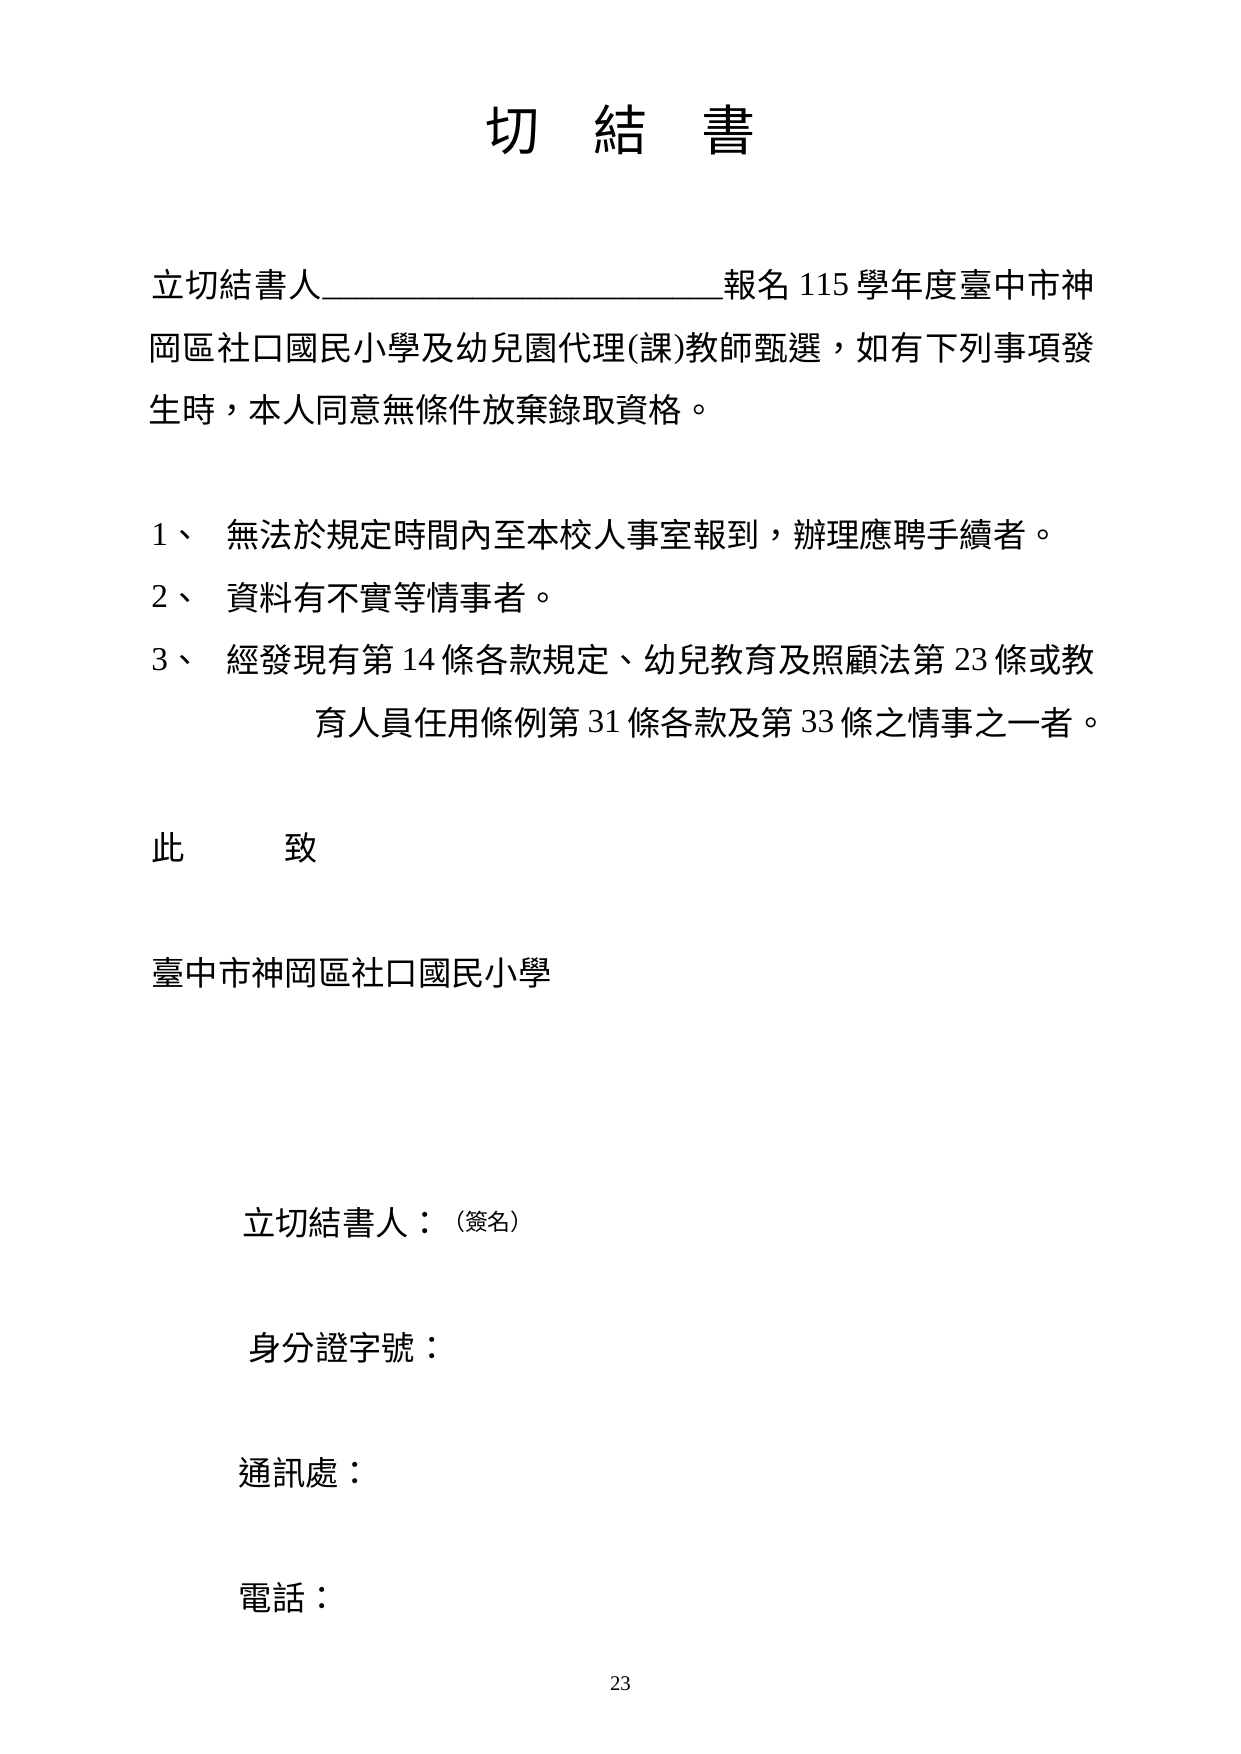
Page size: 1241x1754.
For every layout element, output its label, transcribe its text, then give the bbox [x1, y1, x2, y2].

list 無法於規定時間內至本校人事室報到，辦理應聘手續者。 [148, 492, 1095, 554]
text 身分證字號： [89, 1304, 1152, 1367]
list 資料有不實等情事者。 [148, 554, 1095, 617]
text 通訊處： [89, 1429, 1152, 1492]
text 此 致 [148, 804, 1095, 867]
text 立切結書人________________________報名115學年度臺中市神岡區社口國民小學及幼兒園代理(課)教師甄選，如有下列事項發生時，本人同意無條件放棄錄取資格。 [148, 242, 1095, 429]
text 臺中市神岡區社口國民小學 [148, 929, 1095, 992]
list 經發現有第14條各款規定、幼兒教育及照顧法第23條或教育人員任用條例第31條各款及第33條之情事之一者。 [151, 617, 1095, 742]
text 電話： [89, 1554, 1152, 1617]
text 立切結書人：（簽名） [89, 1179, 1152, 1242]
text 切 結 書 [89, 54, 1152, 179]
